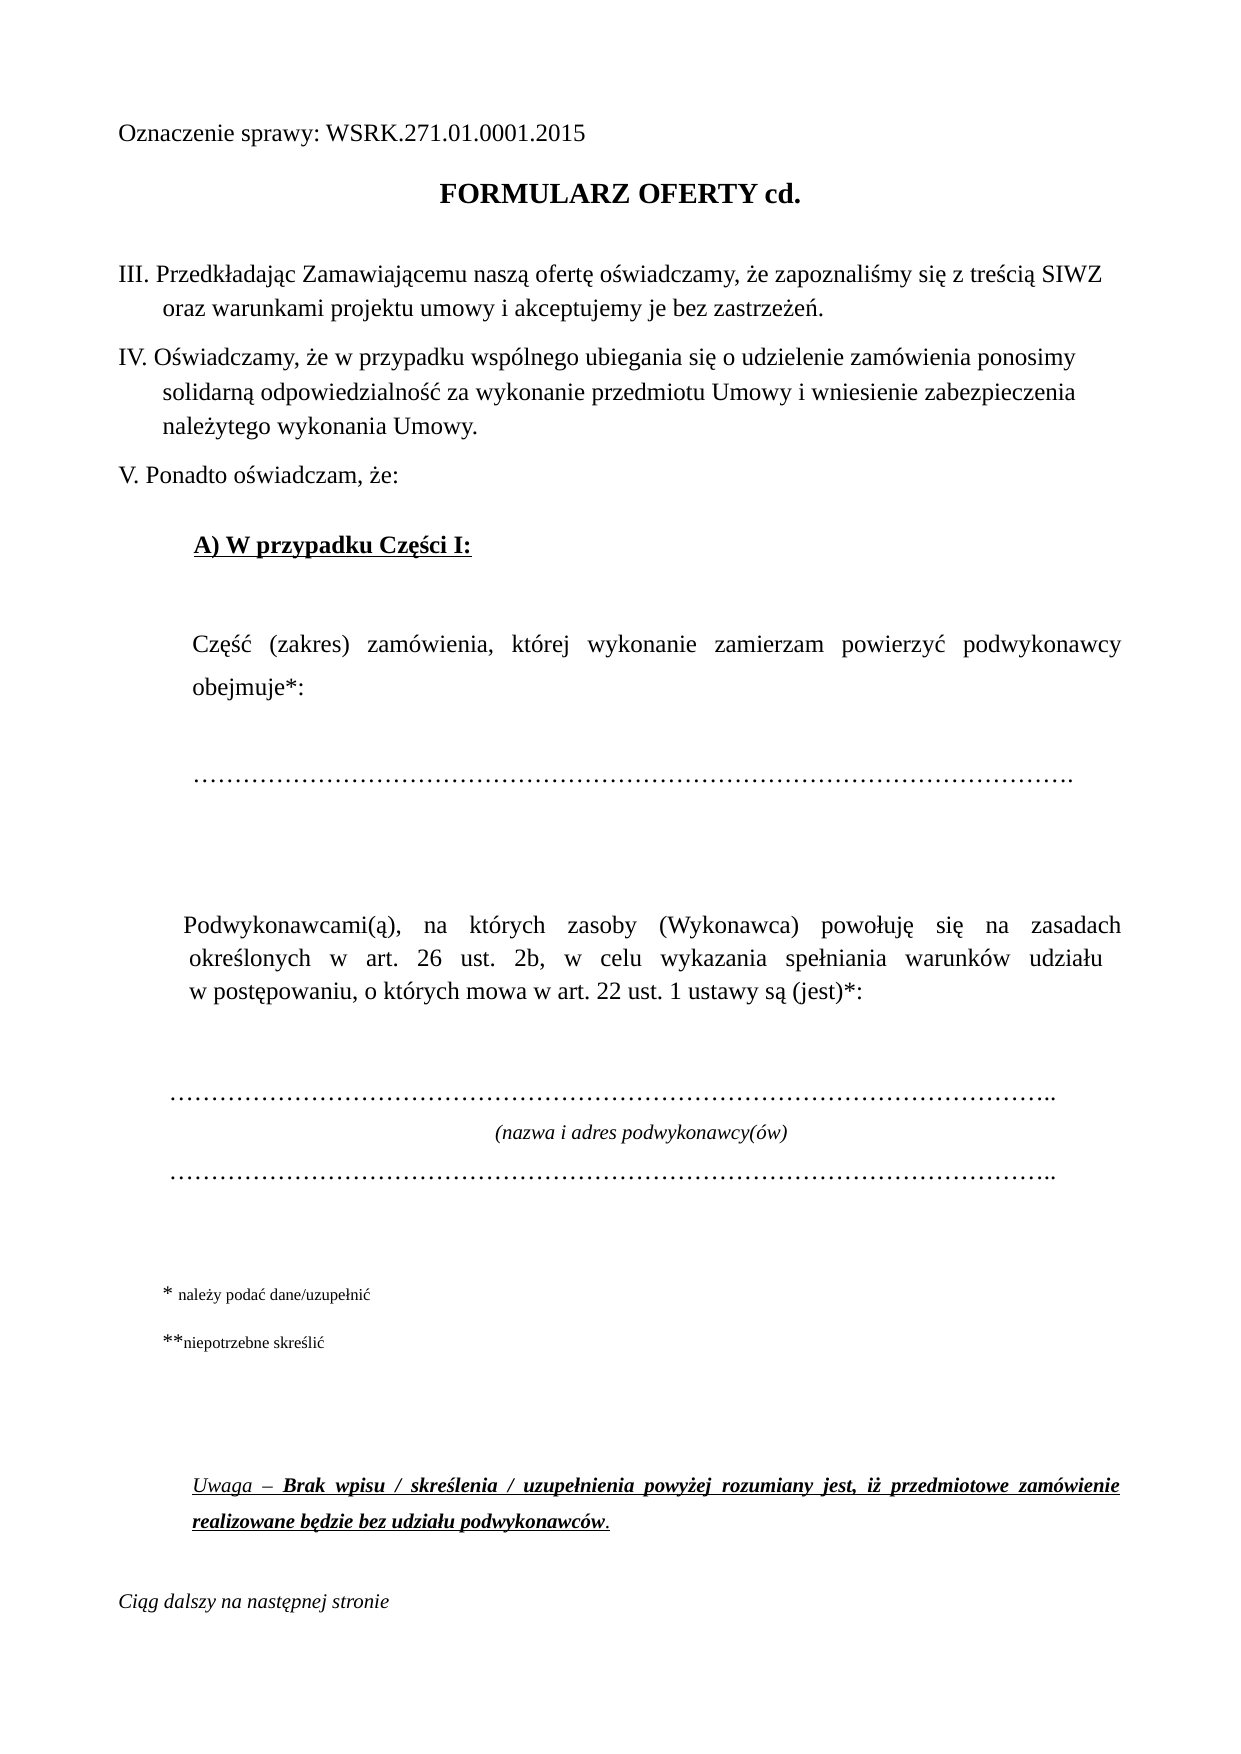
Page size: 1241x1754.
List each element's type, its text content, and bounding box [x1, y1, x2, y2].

text Uwaga – Brak wpisu / skreślenia / uzupełnienia powyżej rozumiany jest, iż przedmiotowe zamówienie realizowane będzie bez udziału podwykonawców. [192, 1473, 1122, 1533]
list A) W przypadku Części I: [162, 531, 1122, 559]
text …………………………………………………………………………………………….. [162, 1156, 1122, 1185]
text …………………………………………………………………………………………….. [162, 1077, 1122, 1106]
text **niepotrzebne skreślić [162, 1329, 1122, 1353]
text (nazwa i adres podwykonawcy(ów) [162, 1120, 1122, 1144]
list Oświadczamy, że w przypadku wspólnego ubiegania się o udzielenie zamówienia ponosimy solidarną odpowiedzialność za wykonanie przedmiotu Umowy i wniesienie zabezpieczenia należytego wykonania Umowy. [118, 342, 1122, 440]
text ……………………………………………………………………………………………. [177, 759, 1122, 787]
text Ciąg dalszy na następnej stronie [118, 1589, 1122, 1613]
text * należy podać dane/uzupełnić [162, 1281, 1122, 1305]
text Część (zakres) zamówienia, której wykonanie zamierzam powierzyć podwykonawcy obejmuje*: [192, 629, 1122, 701]
text V. Ponadto oświadczam, że: [118, 461, 1122, 489]
subtitle FORMULARZ OFERTY cd. [118, 176, 1122, 210]
text Podwykonawcami(ą), na których zasoby (Wykonawca) powołuję się na zasadach określonych w art. 26 ust. 2b, w celu wykazania spełniania warunków udziału w postępowaniu, o których mowa w art. 22 ust. 1 ustawy są (jest)*: [183, 910, 1122, 1004]
list Przedkładając Zamawiającemu naszą ofertę oświadczamy, że zapoznaliśmy się z treścią SIWZ oraz warunkami projektu umowy i akceptujemy je bez zastrzeżeń. [118, 259, 1122, 322]
